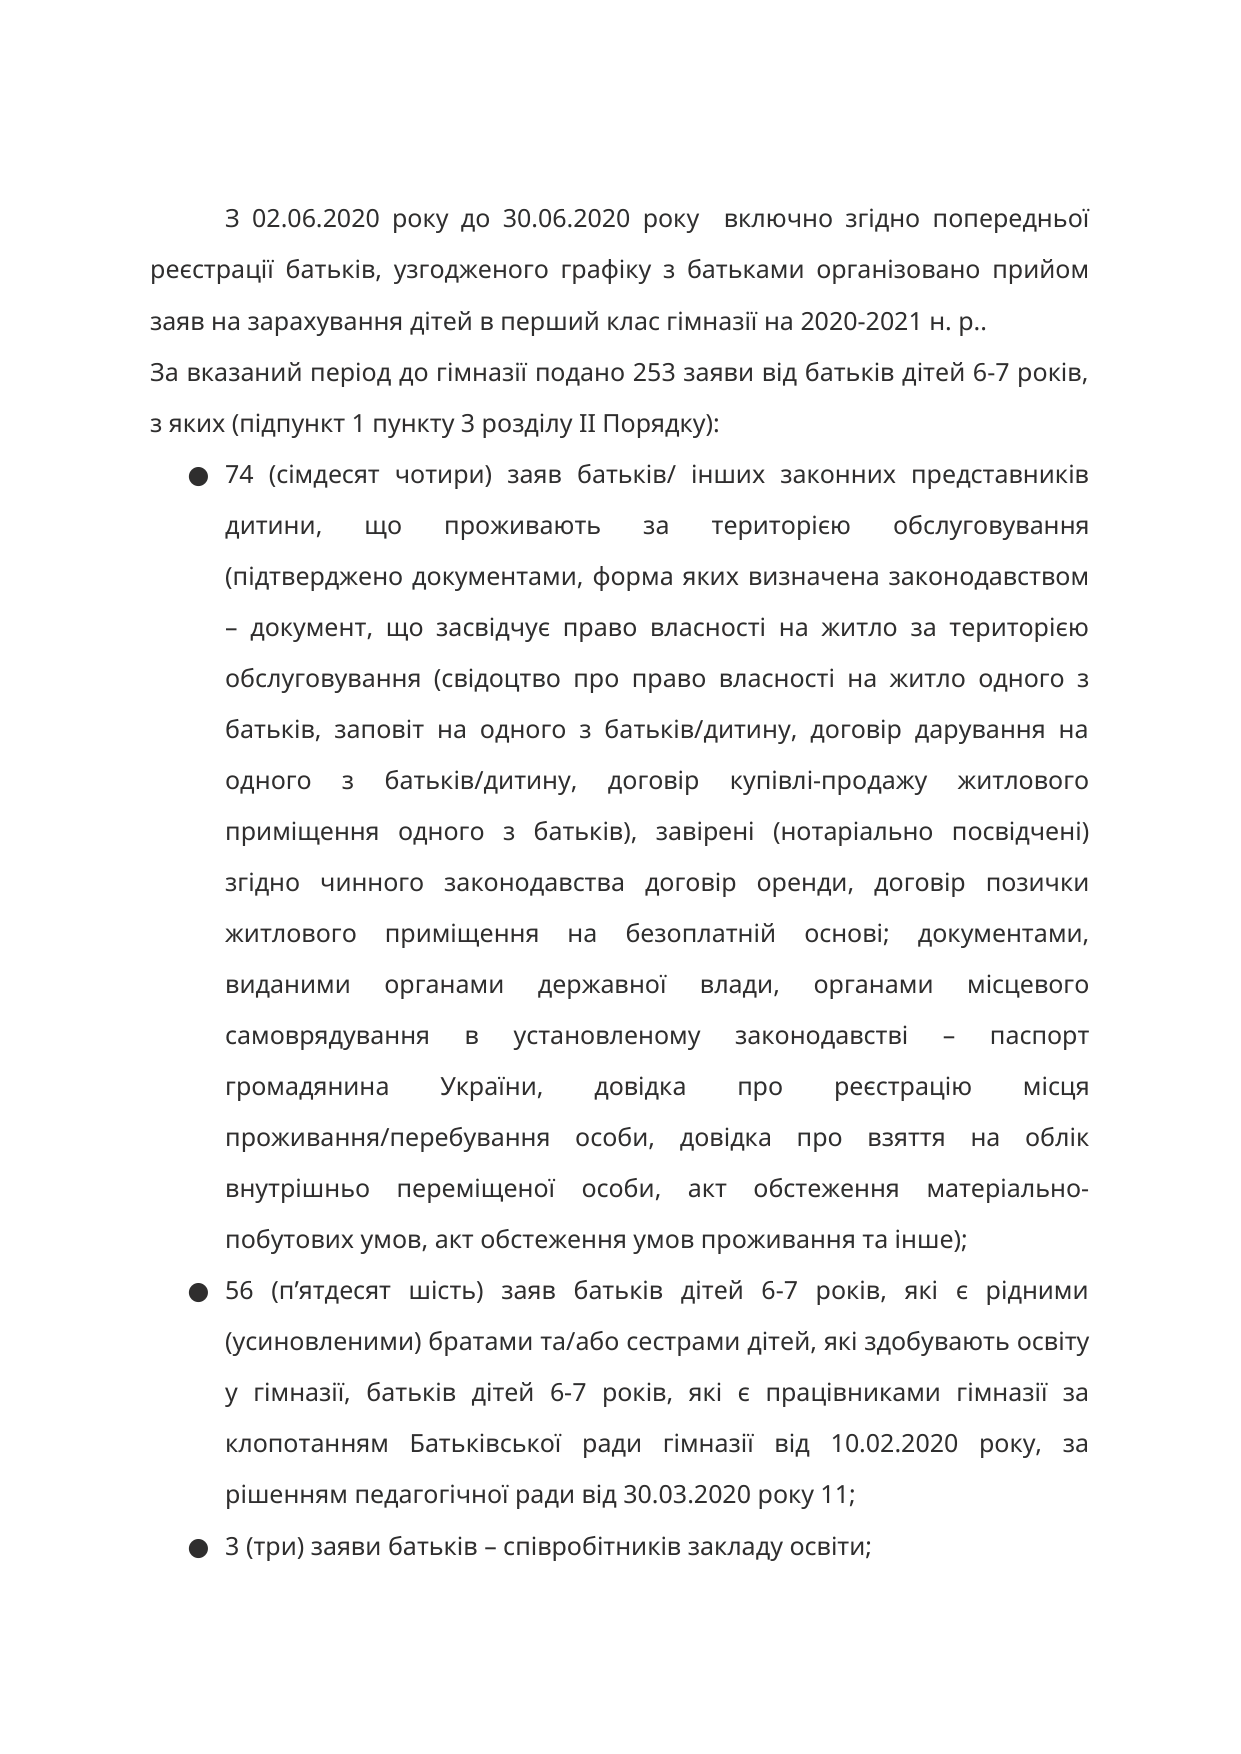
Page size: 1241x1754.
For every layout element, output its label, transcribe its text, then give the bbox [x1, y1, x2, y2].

text За вказаний період до гімназії подано 253 заяви від батьків дітей 6-7 років, з яких (підпункт 1 пункту 3 розділу ІІ Порядку): [150, 354, 1090, 439]
text З 02.06.2020 року до 30.06.2020 року включно згідно попередньої реєстрації батьків, узгодженого графіку з батьками організовано прийом заяв на зарахування дітей в перший клас гімназії на 2020-2021 н. р.. [150, 201, 1090, 337]
list 74 (сімдесят чотири) заяв батьків/ інших законних представників дитини, що проживають за територією обслуговування (підтверджено документами, форма яких визначена законодавством – документ, що засвідчує право власності на житло за територією обслуговування (свідоцтво про право власності на житло одного з батьків, заповіт на одного з батьків/дитину, договір дарування на одного з батьків/дитину, договір купівлі-продажу житлового приміщення одного з батьків), завірені (нотаріально посвідчені) згідно чинного законодавства договір оренди, договір позички житлового приміщення на безоплатній основі; документами, виданими органами державної влади, органами місцевого самоврядування в установленому законодавстві – паспорт громадянина України, довідка про реєстрацію місця проживання/перебування особи, довідка про взяття на облік внутрішньо переміщеної особи, акт обстеження матеріально-побутових умов, акт обстеження умов проживання та інше); [187, 456, 1090, 1256]
list 56 (п’ятдесят шість) заяв батьків дітей 6-7 років, які є рідними (усиновленими) братами та/або сестрами дітей, які здобувають освіту у гімназії, батьків дітей 6-7 років, які є працівниками гімназії за клопотанням Батьківської ради гімназії від 10.02.2020 року, за рішенням педагогічної ради від 30.03.2020 року 11; [187, 1273, 1090, 1511]
list 3 (три) заяви батьків – співробітників закладу освіти; [187, 1528, 1090, 1562]
